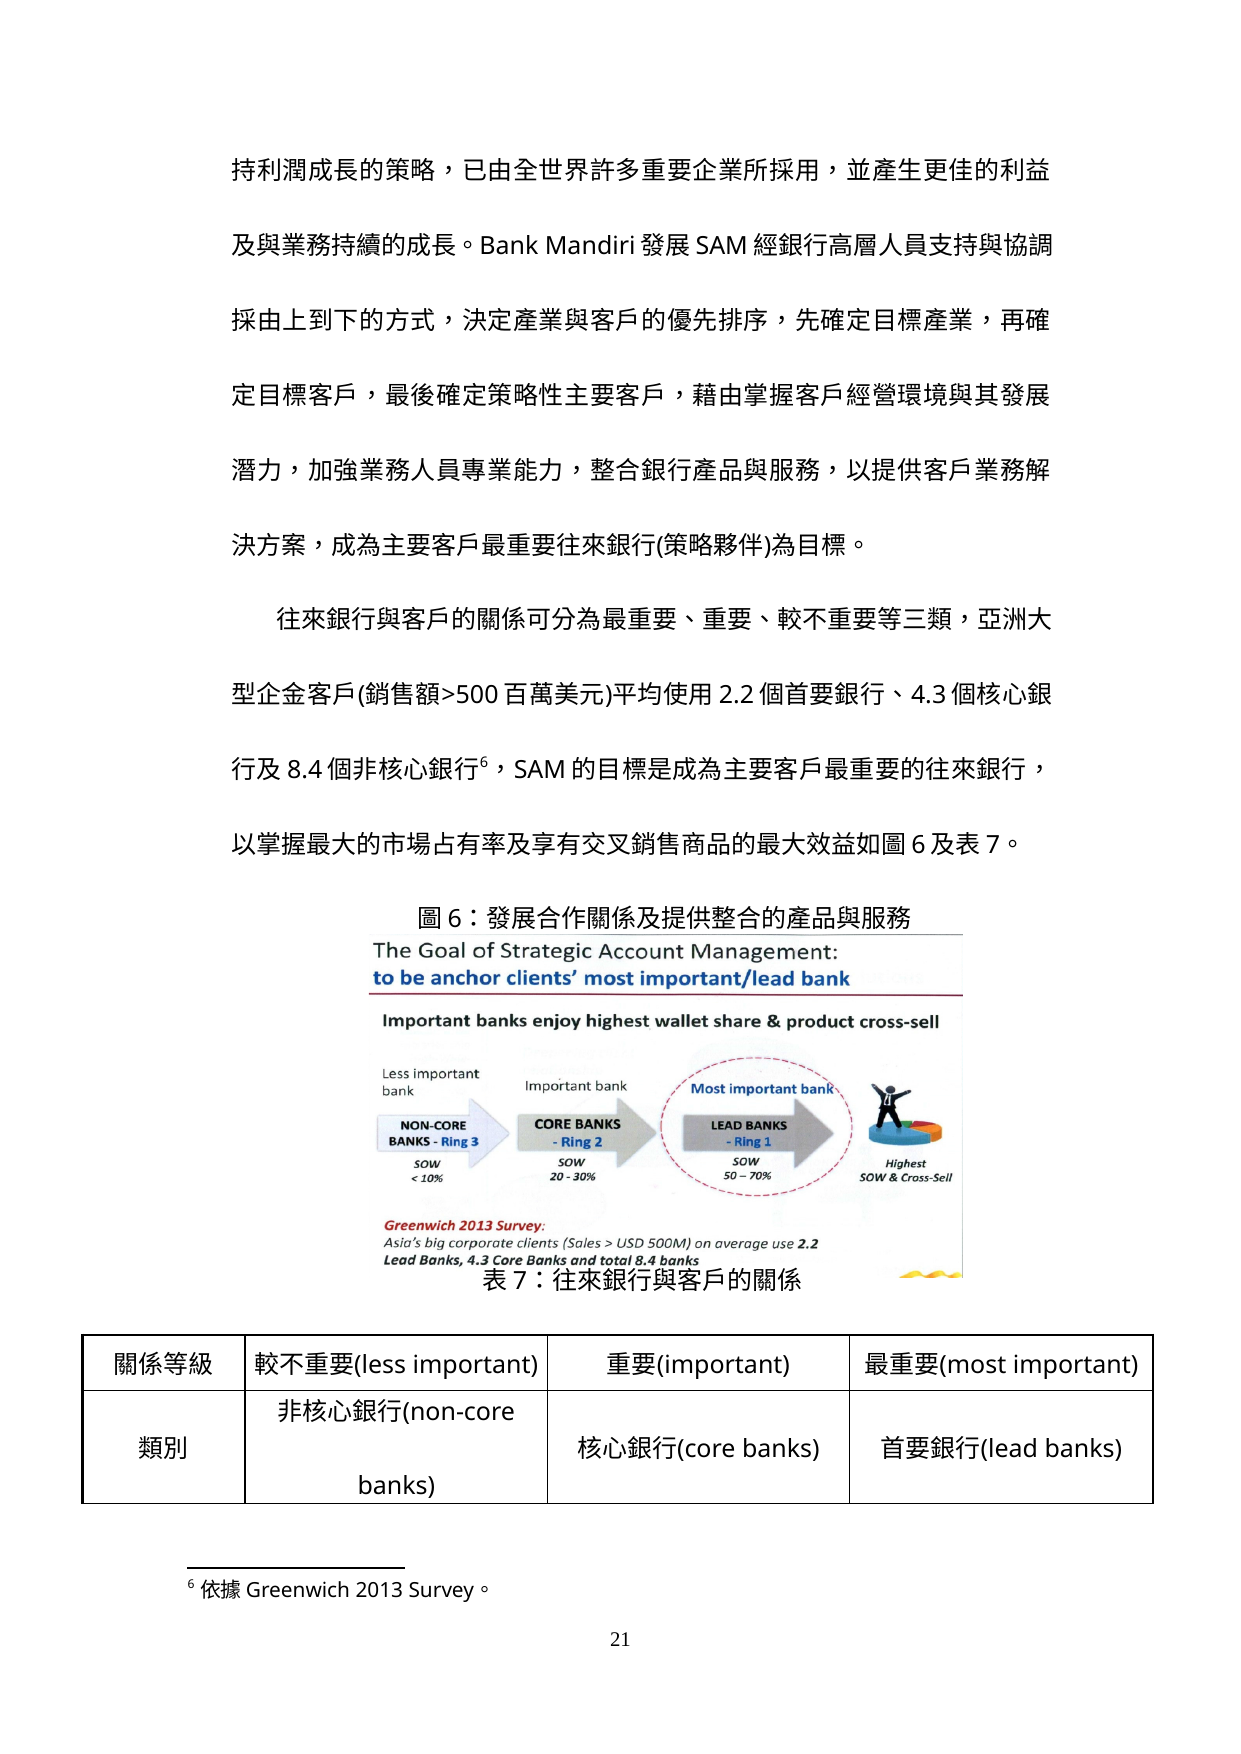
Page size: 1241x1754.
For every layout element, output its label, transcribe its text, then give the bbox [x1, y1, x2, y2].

picture [663, 1271, 672, 1278]
text 表7：往來銀行與客戶的關係 [231, 1260, 1053, 1297]
table_cell 類別 [84, 1391, 244, 1503]
table_cell 非核心銀行(non-core banks) [246, 1391, 547, 1503]
table_cell 核心銀行(core banks) [548, 1391, 849, 1503]
text 圖6：發展合作關係及提供整合的產品與服務 [231, 897, 1053, 935]
table_header 較不重要(less important) [246, 1336, 547, 1390]
table_header 重要(important) [548, 1336, 849, 1390]
table_cell 首要銀行(lead banks) [850, 1391, 1152, 1503]
text SAM是整合全公司業務資源以客戶為中心的計畫，聚焦在與銀行策略相關且最有潛力的客戶，建立彼此長期緊密的利益關係，能有效推動及維持利潤成長的策略，已由全世界許多重要企業所採用，並產生更佳的利益及與業務持續的成長。Bank Mandiri發展SAM經銀行高層人員支持與協調，採由上到下的方式，決定產業與客戶的優先排序，先確定目標產業，再確定目標客戶，最後確定策略性主要客戶，藉由掌握客戶經營環境與其發展潛力，加強業務人員專業能力，整合銀行產品與服務，以提供客戶業務解決方案，成為主要客戶最重要往來銀行(策略夥伴)為目標。 [231, 150, 1053, 562]
picture [368, 934, 963, 1278]
text 依據Greenwich 2013 Survey。 [187, 1574, 1053, 1604]
table_header 關係等級 [84, 1336, 244, 1390]
text 往來銀行與客戶的關係可分為最重要、重要、較不重要等三類，亞洲大型企金客戶(銷售額>500百萬美元)平均使用2.2個首要銀行、4.3個核心銀行及8.4個非核心銀行，SAM的目標是成為主要客戶最重要的往來銀行，以掌握最大的市場占有率及享有交叉銷售商品的最大效益如圖6及表7。 [231, 599, 1053, 861]
table_header 最重要(most important) [850, 1336, 1152, 1390]
